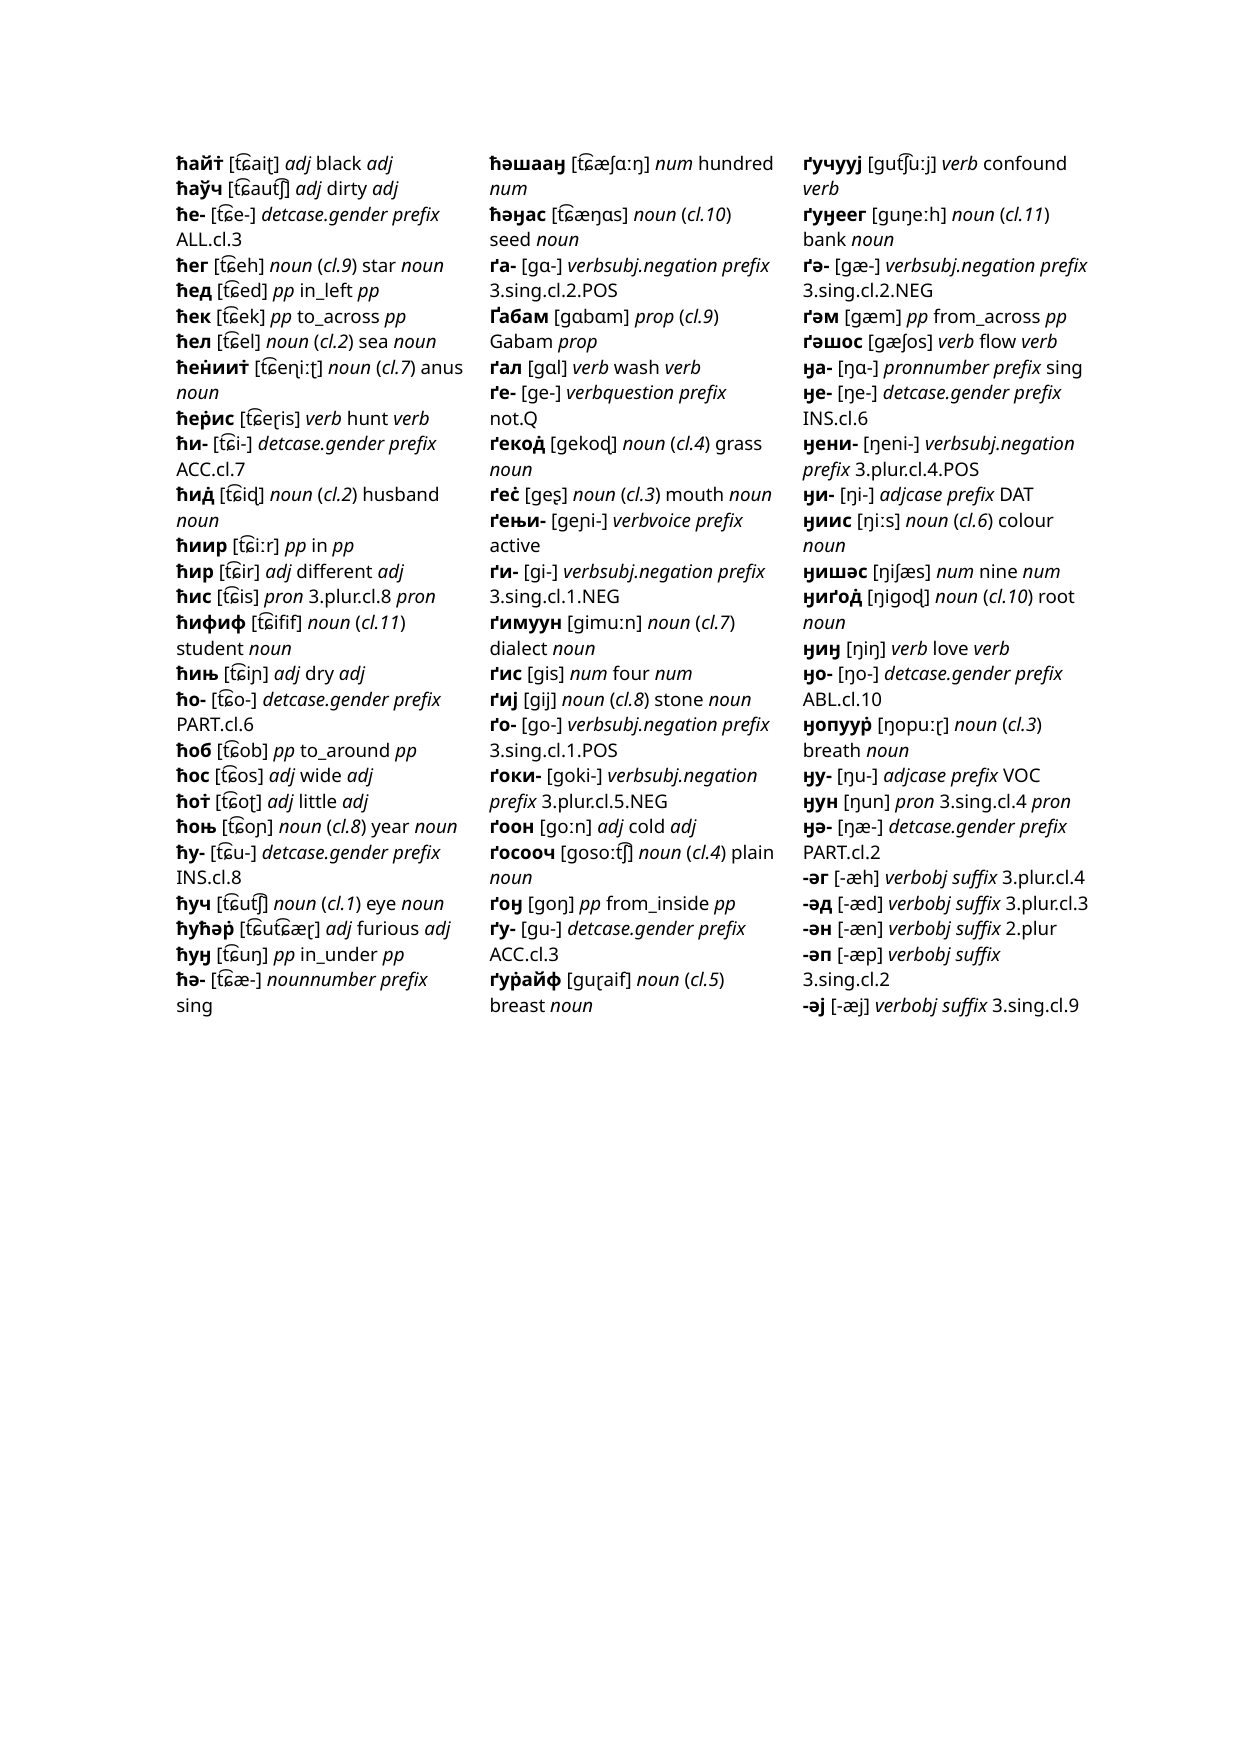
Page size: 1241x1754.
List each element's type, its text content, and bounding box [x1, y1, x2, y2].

text ґа- [ɡɑ-] verbsubj.negation prefix 3.sing.cl.2.POS [489, 252, 777, 303]
text ґе- [ɡe-] verbquestion prefix not.Q [489, 380, 777, 431]
text ћоњ [t͡ɕoɲ] noun (cl.8) year noun [176, 813, 463, 839]
text ћәӈас [t͡ɕæŋɑs] noun (cl.10) seed noun [489, 201, 777, 252]
text ћер̇ис [t͡ɕeɽis] verb hunt verb [176, 405, 463, 431]
text ґењи- [ɡeɲi-] verbvoice prefix active [489, 507, 777, 558]
text ӈә- [ŋæ-] detcase.gender prefix PART.cl.2 [803, 813, 1090, 864]
text ћу- [t͡ɕu-] detcase.gender prefix INS.cl.8 [176, 839, 463, 890]
text ґис [ɡis] num four num [489, 660, 777, 686]
text ћо- [t͡ɕo-] detcase.gender prefix PART.cl.6 [176, 686, 463, 737]
text ћоб [t͡ɕob] pp to_around pp [176, 737, 463, 762]
text ґоӈ [ɡoŋ] pp from_inside pp [489, 890, 777, 916]
text ӈо- [ŋo-] detcase.gender prefix ABL.cl.10 [803, 660, 1090, 711]
text -әг [-æh] verbobj suffix 3.plur.cl.4 [803, 864, 1090, 890]
text -әп [-æp] verbobj suffix 3.sing.cl.2 [803, 941, 1090, 992]
text ће- [t͡ɕe-] detcase.gender prefix ALL.cl.3 [176, 201, 463, 252]
text ћир [t͡ɕir] adj different adj [176, 558, 463, 584]
text ћиир [t͡ɕiːr] pp in pp [176, 533, 463, 558]
text ћот̇ [t͡ɕoʈ] adj little adj [176, 788, 463, 813]
text ӈун [ŋun] pron 3.sing.cl.4 pron [803, 788, 1090, 813]
text -әд [-æd] verbobj suffix 3.plur.cl.3 [803, 890, 1090, 916]
text ћә- [t͡ɕæ-] nounnumber prefix sing [176, 967, 463, 1018]
text ћел [t͡ɕel] noun (cl.2) sea noun [176, 329, 463, 354]
text ћайт̇ [t͡ɕaiʈ] adj black adj [176, 150, 463, 176]
text ӈени- [ŋeni-] verbsubj.negation prefix 3.plur.cl.4.POS [803, 431, 1090, 482]
text ґур̇айф [ɡuɽaif] noun (cl.5) breast noun [489, 967, 777, 1018]
text ћис [t͡ɕis] pron 3.plur.cl.8 pron [176, 584, 463, 609]
text Ґабам [ɡɑbɑm] prop (cl.9) Gabam prop [489, 303, 777, 354]
text ӈиӈ [ŋiŋ] verb love verb [803, 635, 1090, 660]
text ґә- [ɡæ-] verbsubj.negation prefix 3.sing.cl.2.NEG [803, 252, 1090, 303]
text ґосооч [ɡosoːt͡ʃ] noun (cl.4) plain noun [489, 839, 777, 890]
text ћућәр̇ [t͡ɕut͡ɕæɽ] adj furious adj [176, 916, 463, 941]
text ґал [ɡɑl] verb wash verb [489, 354, 777, 380]
text ґо- [ɡo-] verbsubj.negation prefix 3.sing.cl.1.POS [489, 711, 777, 762]
text ћифиф [t͡ɕifif] noun (cl.11) student noun [176, 609, 463, 660]
text ӈа- [ŋɑ-] pronnumber prefix sing [803, 354, 1090, 380]
text ґуӈеег [ɡuŋeːh] noun (cl.11) bank noun [803, 201, 1090, 252]
text ґиј [ɡij] noun (cl.8) stone noun [489, 686, 777, 711]
text ґәшос [ɡæʃos] verb flow verb [803, 329, 1090, 354]
text ӈишәс [ŋiʃæs] num nine num [803, 558, 1090, 584]
text ӈиис [ŋiːs] noun (cl.6) colour noun [803, 507, 1090, 558]
text ґоон [ɡoːn] adj cold adj [489, 813, 777, 839]
text ћос [t͡ɕos] adj wide adj [176, 762, 463, 788]
text ӈу- [ŋu-] adjcase prefix VOC [803, 762, 1090, 788]
text ћен̇иит̇ [t͡ɕeɳiːʈ] noun (cl.7) anus noun [176, 354, 463, 405]
text ґекод̇ [ɡekoɖ] noun (cl.4) grass noun [489, 431, 777, 482]
text -әј [-æj] verbobj suffix 3.sing.cl.9 [803, 992, 1090, 1018]
text ґи- [ɡi-] verbsubj.negation prefix 3.sing.cl.1.NEG [489, 558, 777, 609]
text ґу- [ɡu-] detcase.gender prefix ACC.cl.3 [489, 916, 777, 967]
text ћәшааӈ [t͡ɕæʃɑːŋ] num hundred num [489, 150, 777, 201]
text ћињ [t͡ɕiɲ] adj dry adj [176, 660, 463, 686]
text ґәм [ɡæm] pp from_across pp [803, 303, 1090, 329]
text ӈиґод̇ [ŋiɡoɖ] noun (cl.10) root noun [803, 584, 1090, 635]
text -ән [-æn] verbobj suffix 2.plur [803, 916, 1090, 941]
text ћек [t͡ɕek] pp to_across pp [176, 303, 463, 329]
text ћуӈ [t͡ɕuŋ] pp in_under pp [176, 941, 463, 967]
text ћег [t͡ɕeh] noun (cl.9) star noun [176, 252, 463, 278]
text ґес̇ [ɡeʂ] noun (cl.3) mouth noun [489, 482, 777, 507]
text ћид̇ [t͡ɕiɖ] noun (cl.2) husband noun [176, 482, 463, 533]
text ћи- [t͡ɕi-] detcase.gender prefix ACC.cl.7 [176, 431, 463, 482]
text ћаўч [t͡ɕaut͡ʃ] adj dirty adj [176, 176, 463, 201]
text ґоки- [ɡoki-] verbsubj.negation prefix 3.plur.cl.5.NEG [489, 762, 777, 813]
text ћуч [t͡ɕut͡ʃ] noun (cl.1) eye noun [176, 890, 463, 916]
text ӈе- [ŋe-] detcase.gender prefix INS.cl.6 [803, 380, 1090, 431]
text ґимуун [ɡimuːn] noun (cl.7) dialect noun [489, 609, 777, 660]
text ґучууј [ɡut͡ʃuːj] verb confound verb [803, 150, 1090, 201]
text ӈи- [ŋi-] adjcase prefix DAT [803, 482, 1090, 507]
text ћед [t͡ɕed] pp in_left pp [176, 278, 463, 303]
text ӈопуур̇ [ŋopuːɽ] noun (cl.3) breath noun [803, 711, 1090, 762]
